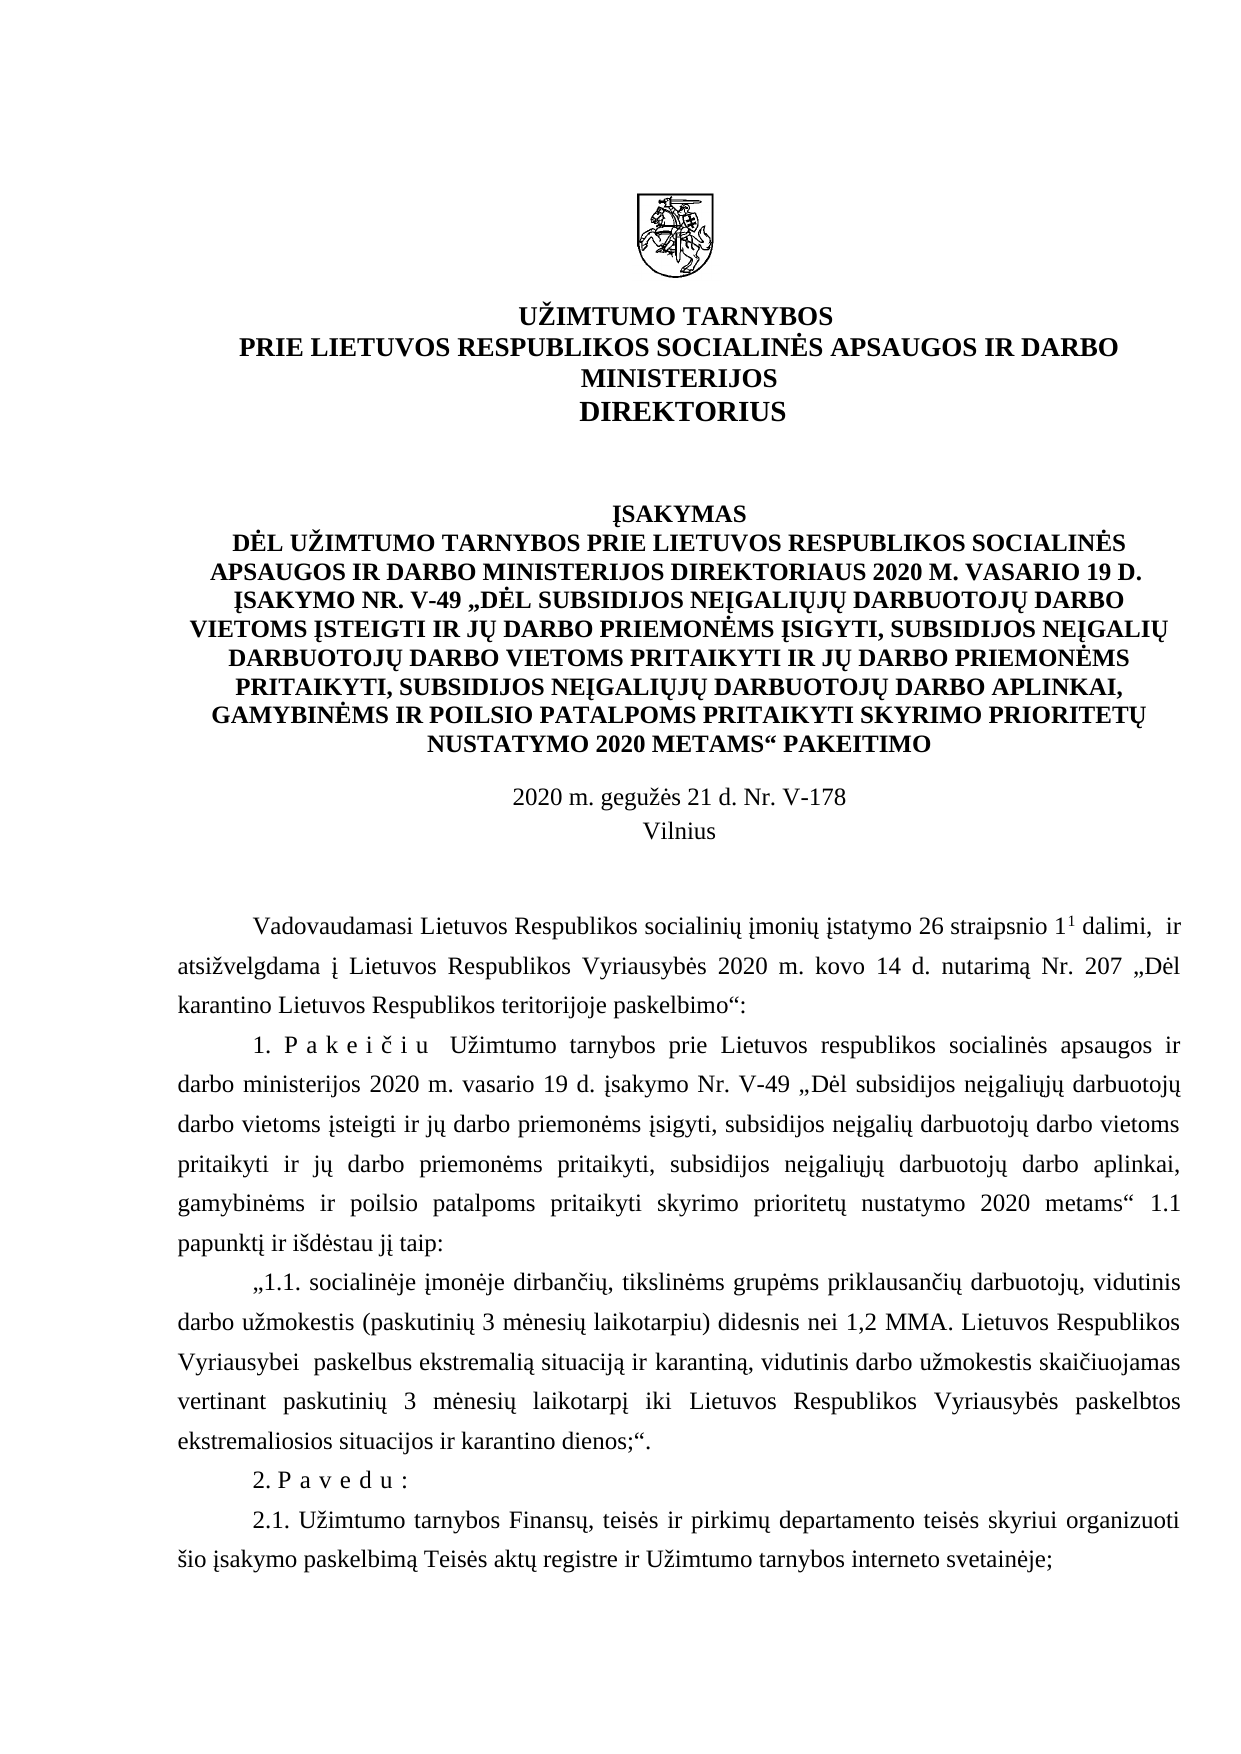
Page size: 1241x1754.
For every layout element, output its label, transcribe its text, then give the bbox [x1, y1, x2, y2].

text Vadovaudamasi Lietuvos Respublikos socialinių įmonių įstatymo 26 straipsnio 11 dalimi, ir atsižvelgdama į Lietuvos Respublikos Vyriausybės 2020 m. kovo 14 d. nutarimą Nr. 207 „Dėl karantino Lietuvos Respublikos teritorijoje paskelbimo“: [177, 900, 1181, 1019]
text DĖL Užimtumo tarnybos prie Lietuvos Respublikos socialinės apsaugos ir darbo ministerijos direktoriaus 2020 m. vasario 19 d. [177, 528, 1181, 586]
text 2020 m. gegužės 21 d. Nr. V-178 [177, 782, 1181, 811]
text užimtumo tarnybos prie lietuvos respublikos socialinės apsaugos ir darbo ministerijos DIREKTORIUS [177, 300, 1181, 427]
text 1. Pakeičiu Užimtumo tarnybos prie Lietuvos respublikos socialinės apsaugos ir darbo ministerijos 2020 m. vasario 19 d. įsakymo Nr. V-49 „Dėl subsidijos neįgaliųjų darbuotojų darbo vietoms įsteigti ir jų darbo priemonėms įsigyti, subsidijos neįgalių darbuotojų darbo vietoms pritaikyti ir jų darbo priemonėms pritaikyti, subsidijos neįgaliųjų darbuotojų darbo aplinkai, gamybinėms ir poilsio patalpoms pritaikyti skyrimo prioritetų nustatymo 2020 metams“ 1.1 papunktį ir išdėstau jį taip: [177, 1019, 1181, 1257]
text įsakymo nr. v-49 „dėl Subsidijos neįgaliųjų darbuotojų darbo vietoms įsteigti ir jų darbo priemonėms įsigyti, Subsidijos neįgalių darbuotojų darbo vietoms pritaikyti ir jų darbo priemonėms pritaikyti, Subsidijos neįgaliųjų darbuotojų darbo aplinkai, gamybinėms ir poilsio patalpoms pritaikyti skyrimo prioritetŲ NUSTATYMO 2020 metams“ pakeitimo [177, 586, 1181, 758]
text „1.1. socialinėje įmonėje dirbančių, tikslinėms grupėms priklausančių darbuotojų, vidutinis darbo užmokestis (paskutinių 3 mėnesių laikotarpiu) didesnis nei 1,2 MMA. Lietuvos Respublikos Vyriausybei paskelbus ekstremalią situaciją ir karantiną, vidutinis darbo užmokestis skaičiuojamas vertinant paskutinių 3 mėnesių laikotarpį iki Lietuvos Respublikos Vyriausybės paskelbtos ekstremaliosios situacijos ir karantino dienos;“. [177, 1257, 1181, 1454]
text 2.1. Užimtumo tarnybos Finansų, teisės ir pirkimų departamento teisės skyriui organizuoti šio įsakymo paskelbimą Teisės aktų registre ir Užimtumo tarnybos interneto svetainėje; [177, 1494, 1181, 1573]
text 2. Pavedu: [177, 1454, 1181, 1494]
text Vilnius [177, 816, 1181, 844]
text ĮSAKYMAS [177, 499, 1181, 528]
